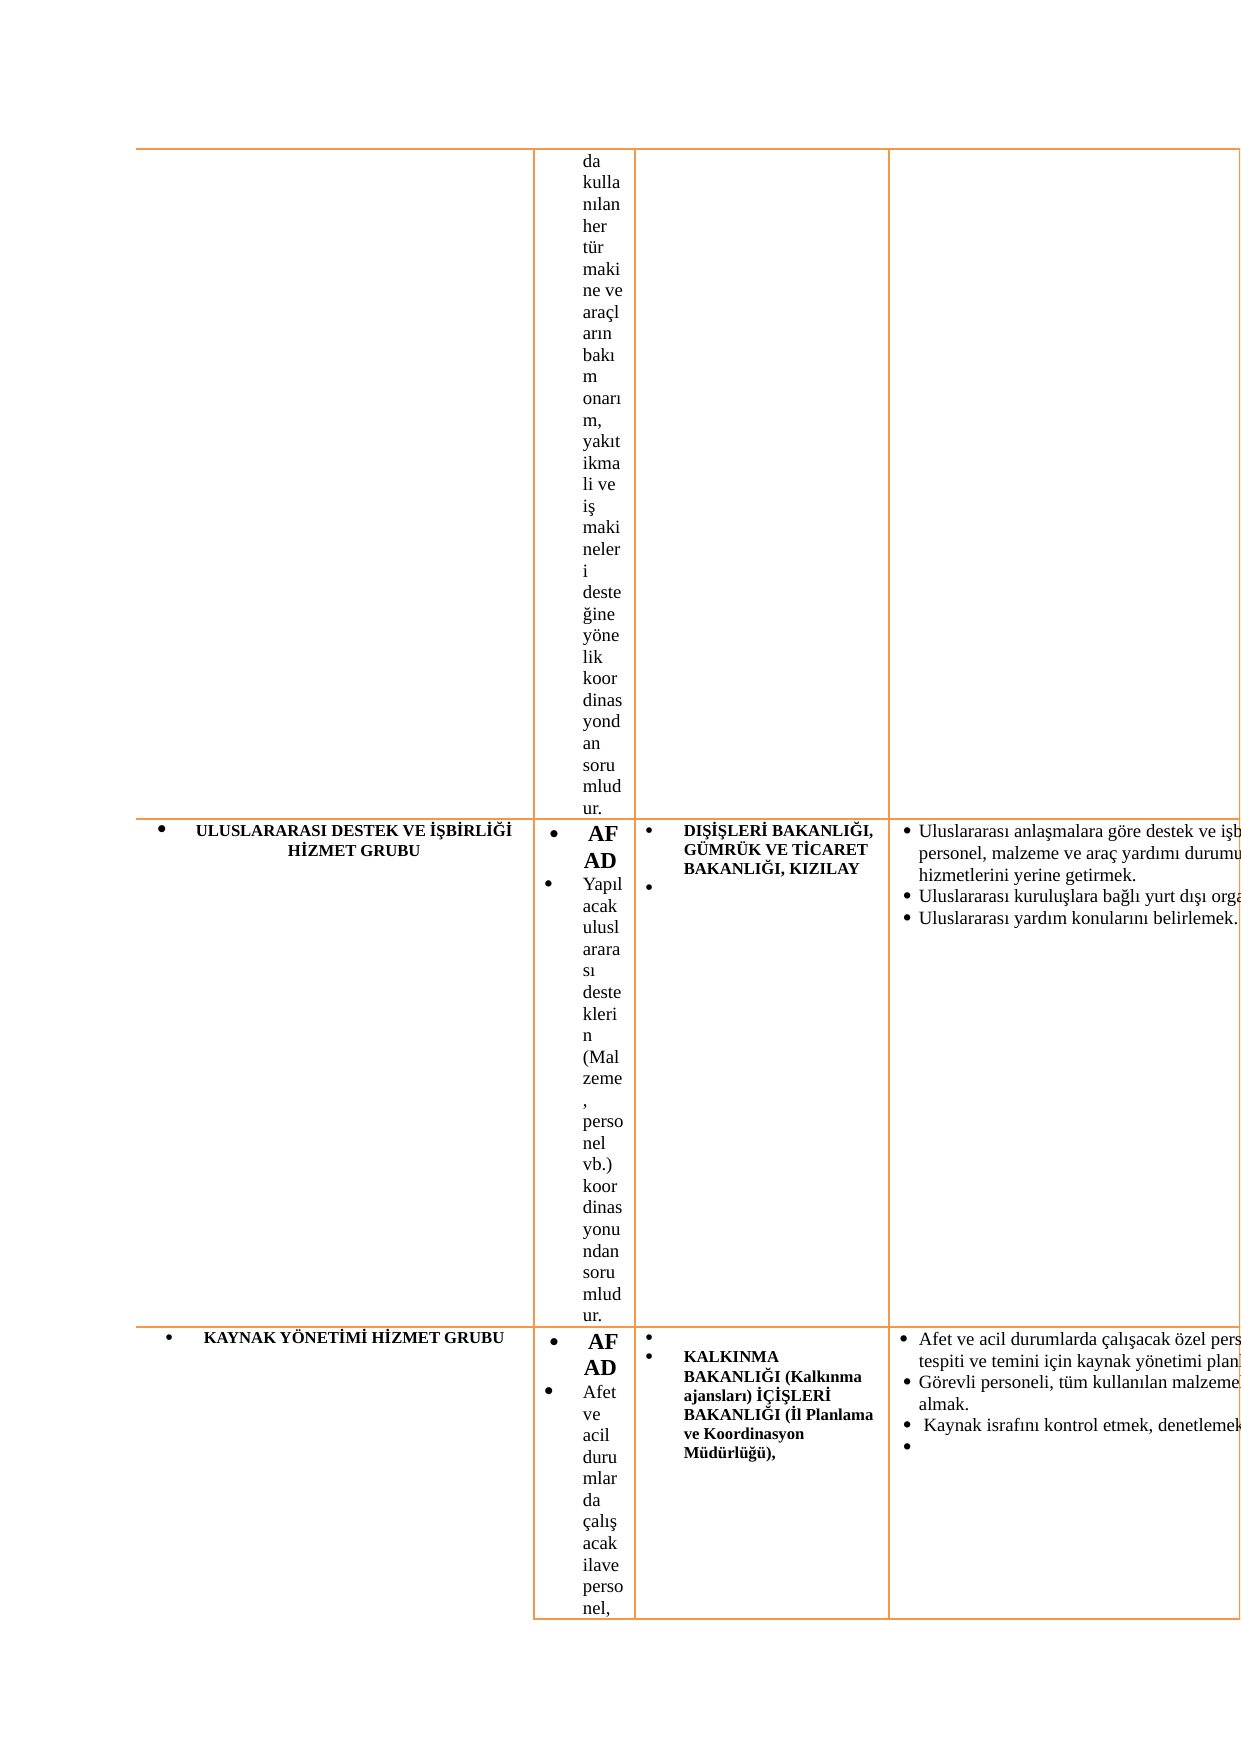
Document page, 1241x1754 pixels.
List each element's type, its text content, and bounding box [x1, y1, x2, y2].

table_cell [636, 150, 888, 818]
table_cell [136, 150, 533, 818]
table_cell KAYNAK YÖNETİMİ HİZMET GRUBU [136, 1328, 533, 1618]
table_cell AFAD Afet ve acil durumlarda çalışacak ilave personel, [535, 1328, 634, 1618]
table_cell KALKINMA BAKANLIĞI (Kalkınma ajansları) İÇİŞLERİ BAKANLIĞI (İl Planlama ve Koordinasyon Müdürlüğü), [636, 1328, 888, 1618]
table_cell AFAD Yapılacak uluslararası desteklerin (Malzeme, personel vb.) koordinasyonundan sorumludur. [535, 820, 634, 1326]
table_cell Afet ve acil durumlarda çalışacak özel personel, uzman, malzeme, araç gereç, makine ve ekipman ihtiyaç tespiti ve temini için kaynak yönetimi planlaması yapmak, temin etmek. Görevli personeli, tüm kullanılan malzemeleri, araç ve gereçleri, makinaları, ekipmanları vb. kayıt altına almak. Kaynak israfını kontrol etmek, denetlemek, iş gücü ve kamu görevlileri takip programı yapmak. [890, 1328, 1239, 1618]
table_cell DIŞİŞLERİ BAKANLIĞI, GÜMRÜK VE TİCARET BAKANLIĞI, KIZILAY [636, 820, 888, 1326]
table_cell da kullanılan her tür makine ve araçların bakım onarım, yakıt ikmali ve iş makineleri desteğine yönelik koordinasyondan sorumludur. [535, 150, 634, 818]
table_cell Operasyonda arama, kurtarma ve enkaz kaldırma faaliyetlerinde kullanılacak iş makinesi desteği yapmak. operasyonda kullanılacak araçlara yakıt ikmali desteği sağlamak. Operasyonda kullanılan makine, araç ve ekipman arızalarının giderilmesini sağlamak. Afet bölgesindeki arızaların onarımı için teknik personel ve ekipman sevkiyatını yönlendirmek. [890, 150, 1239, 818]
table_cell ULUSLARARASI DESTEK VE İŞBİRLİĞİ HİZMET GRUBU [136, 820, 533, 1326]
table_cell Uluslararası anlaşmalara göre destek ve işbirliğimiz bulunan organizasyon ve ülkelerden gönderilen personel, malzeme ve araç yardımı durumunda gümrük, ulaşım, konuşlanma, rehberlik, tercümanlık hizmetlerini yerine getirmek. Uluslararası kuruluşlara bağlı yurt dışı organizasyonlarla koordinasyonu sağlamak. Uluslararası yardım konularını belirlemek. [890, 820, 1239, 1326]
